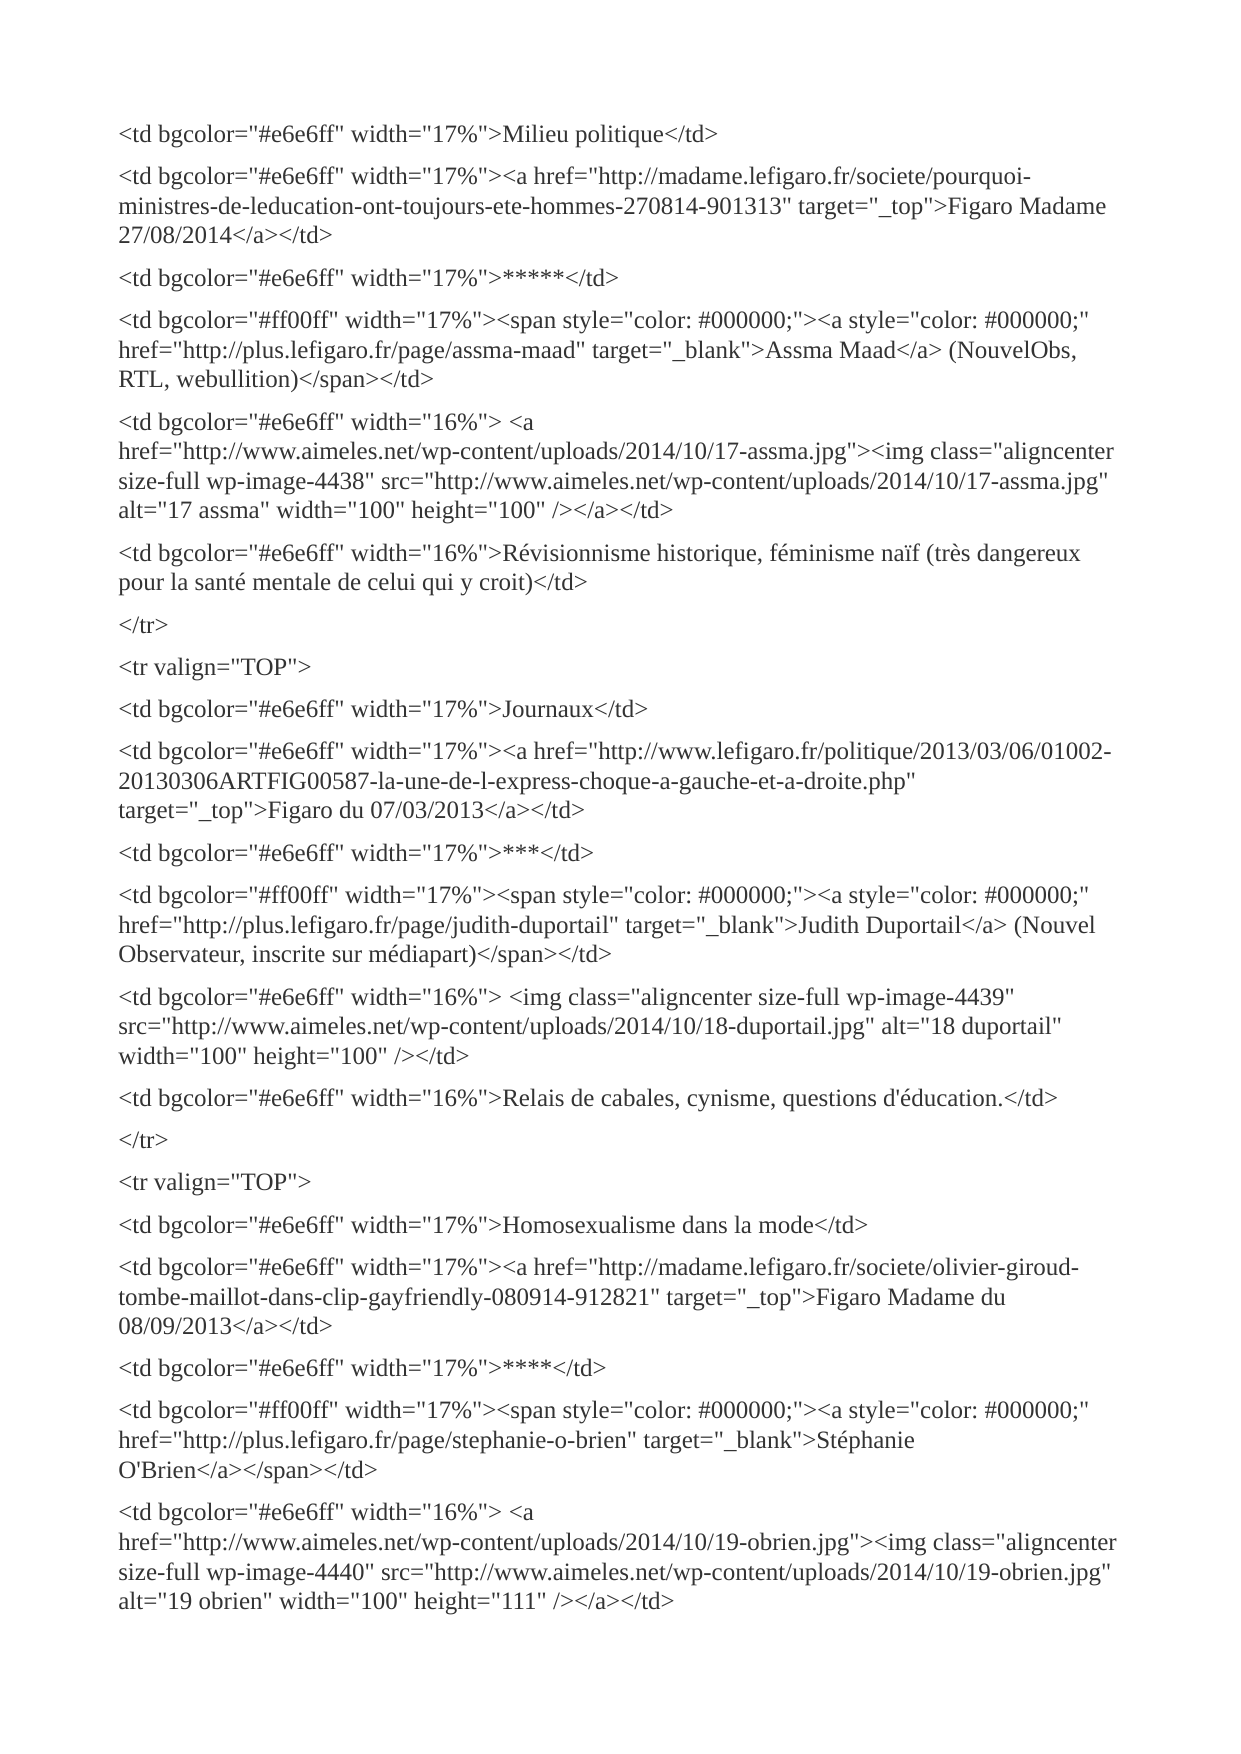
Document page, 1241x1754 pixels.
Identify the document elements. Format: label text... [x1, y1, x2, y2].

text <td bgcolor="#e6e6ff" width="16%"> <a href="http://www.aimeles.net/wp-content/uploads/2014/10/17-assma.jpg"><img class="aligncenter size-full wp-image-4438" src="http://www.aimeles.net/wp-content/uploads/2014/10/17-assma.jpg" alt="17 assma" width="100" height="100" /></a></td> [118, 406, 1122, 524]
text <tr valign="TOP"> [118, 651, 1122, 681]
text <td bgcolor="#e6e6ff" width="17%"><a href="http://www.lefigaro.fr/politique/2013/03/06/01002-20130306ARTFIG00587-la-une-de-l-express-choque-a-gauche-et-a-droite.php" target="_top">Figaro du 07/03/2013</a></td> [118, 735, 1122, 824]
text <td bgcolor="#e6e6ff" width="17%">***</td> [118, 837, 1122, 867]
text <td bgcolor="#e6e6ff" width="17%">Journaux</td> [118, 693, 1122, 723]
text <tr valign="TOP"> [118, 1167, 1122, 1196]
text </tr> [118, 1124, 1122, 1154]
text <td bgcolor="#e6e6ff" width="17%">*****</td> [118, 262, 1122, 292]
text <td bgcolor="#ff00ff" width="17%"><span style="color: #000000;"><a style="color: #000000;" href="http://plus.lefigaro.fr/page/judith-duportail" target="_blank">Judith Duportail</a> (Nouvel Observateur, inscrite sur médiapart)</span></td> [118, 879, 1122, 968]
text <td bgcolor="#e6e6ff" width="17%"><a href="http://madame.lefigaro.fr/societe/olivier-giroud-tombe-maillot-dans-clip-gayfriendly-080914-912821" target="_top">Figaro Madame du 08/09/2013</a></td> [118, 1251, 1122, 1340]
text <td bgcolor="#e6e6ff" width="17%">Homosexualisme dans la mode</td> [118, 1209, 1122, 1238]
text <td bgcolor="#e6e6ff" width="17%">Milieu politique</td> [118, 118, 1122, 148]
text <td bgcolor="#ff00ff" width="17%"><span style="color: #000000;"><a style="color: #000000;" href="http://plus.lefigaro.fr/page/assma-maad" target="_blank">Assma Maad</a> (NouvelObs, RTL, webullition)</span></td> [118, 304, 1122, 393]
text </tr> [118, 609, 1122, 638]
text <td bgcolor="#e6e6ff" width="16%">Révisionnisme historique, féminisme naïf (très dangereux pour la santé mentale de celui qui y croit)</td> [118, 537, 1122, 596]
text <td bgcolor="#e6e6ff" width="17%">****</td> [118, 1352, 1122, 1382]
text <td bgcolor="#e6e6ff" width="17%"><a href="http://madame.lefigaro.fr/societe/pourquoi-ministres-de-leducation-ont-toujours-ete-hommes-270814-901313" target="_top">Figaro Madame 27/08/2014</a></td> [118, 160, 1122, 249]
text <td bgcolor="#e6e6ff" width="16%"> <img class="aligncenter size-full wp-image-4439" src="http://www.aimeles.net/wp-content/uploads/2014/10/18-duportail.jpg" alt="18 duportail" width="100" height="100" /></td> [118, 981, 1122, 1070]
text <td bgcolor="#ff00ff" width="17%"><span style="color: #000000;"><a style="color: #000000;" href="http://plus.lefigaro.fr/page/stephanie-o-brien" target="_blank">Stéphanie O'Brien</a></span></td> [118, 1395, 1122, 1484]
text <td bgcolor="#e6e6ff" width="16%">Relais de cabales, cynisme, questions d'éducation.</td> [118, 1082, 1122, 1112]
text <td bgcolor="#e6e6ff" width="16%"> <a href="http://www.aimeles.net/wp-content/uploads/2014/10/19-obrien.jpg"><img class="aligncenter size-full wp-image-4440" src="http://www.aimeles.net/wp-content/uploads/2014/10/19-obrien.jpg" alt="19 obrien" width="100" height="111" /></a></td> [118, 1496, 1122, 1615]
